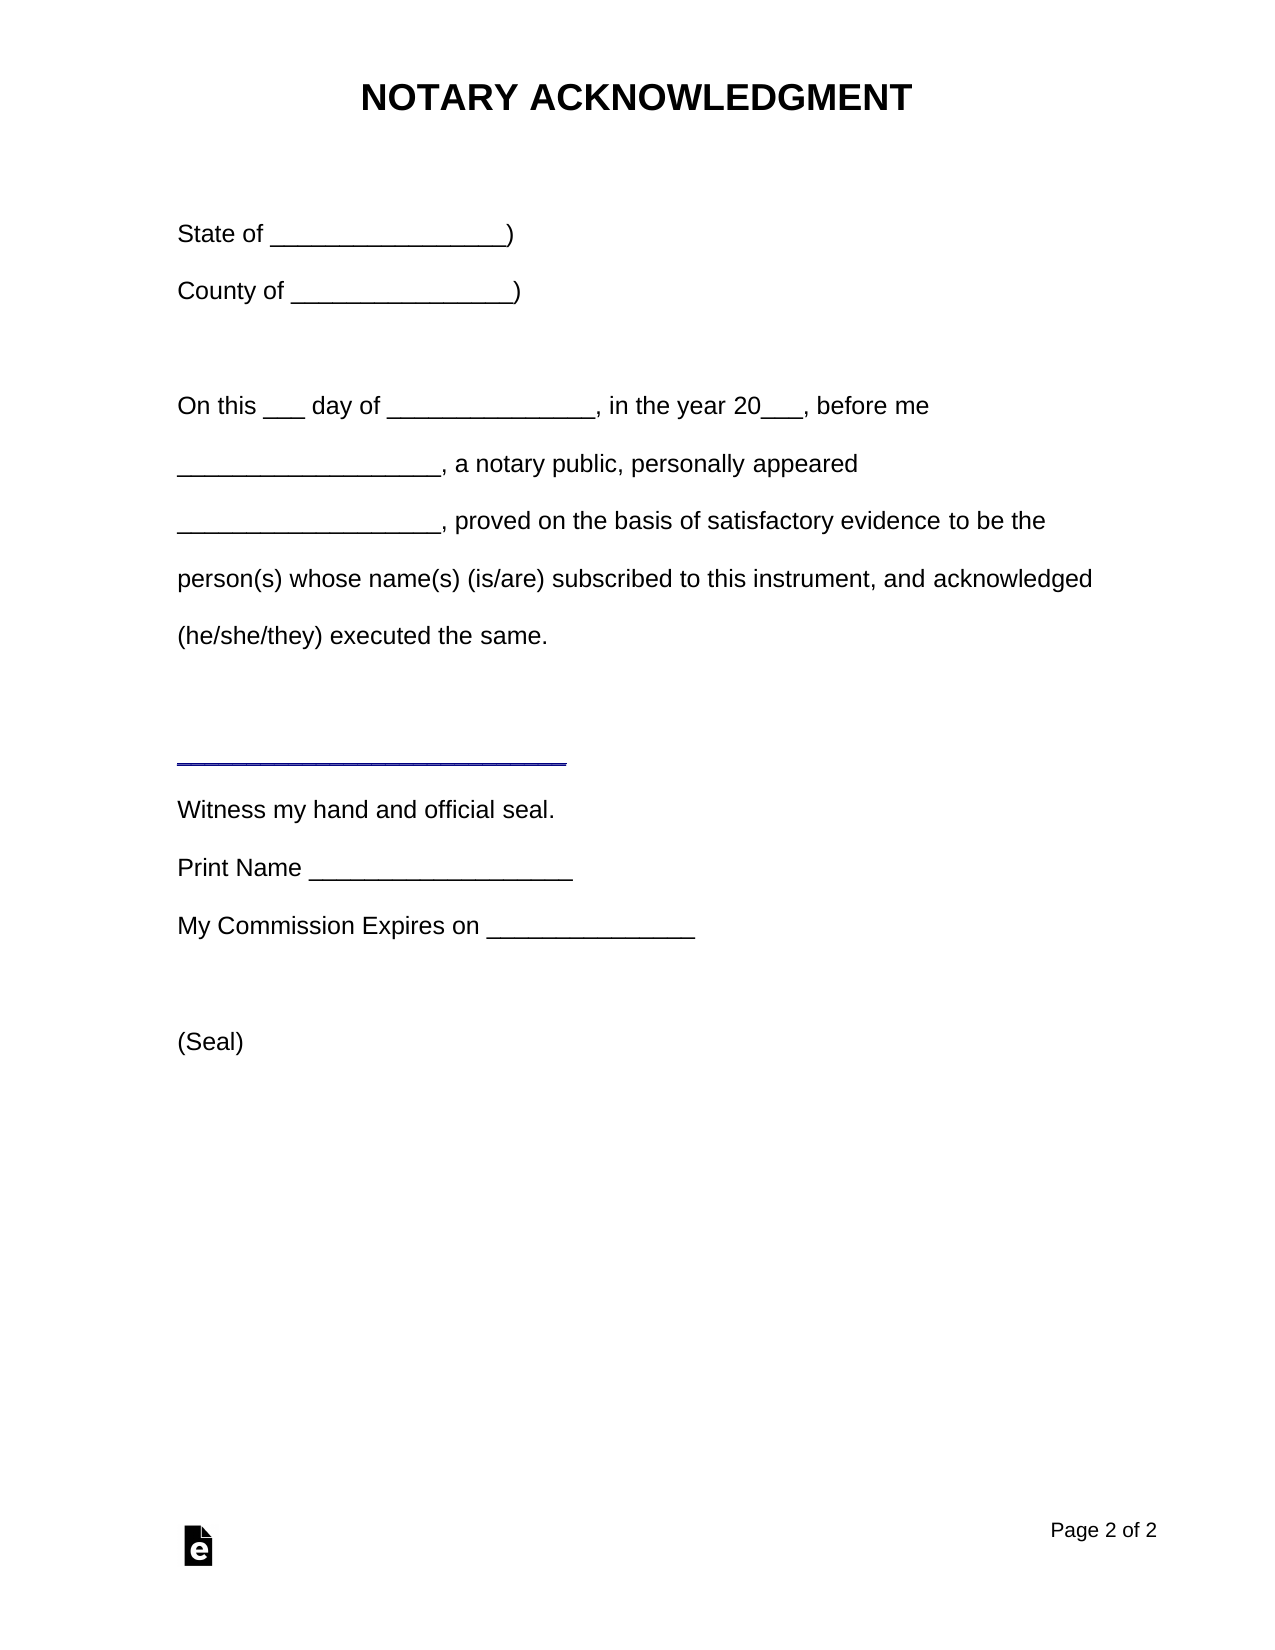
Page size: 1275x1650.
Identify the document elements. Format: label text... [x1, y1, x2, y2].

text NOTARY ACKNOWLEDGMENT [177, 75, 1096, 118]
text County of ________________) [177, 276, 1096, 305]
text My Commission Expires on _______________ [177, 911, 1096, 940]
text Witness my hand and official seal. [177, 795, 1096, 824]
text On this ___ day of _______________, in the year 20___, before me ___________________, a notary public, personally appeared ___________________, proved on the basis of satisfactory evidence to be the person(s) whose name(s) (is/are) subscribed to this instrument, and acknowledged (he/she/they) executed the same. [177, 391, 1096, 650]
text (Seal) [177, 1027, 1096, 1056]
text State of _________________) [177, 219, 1096, 247]
text ____________________________ [177, 738, 1096, 767]
text Print Name ___________________ [177, 853, 1096, 882]
